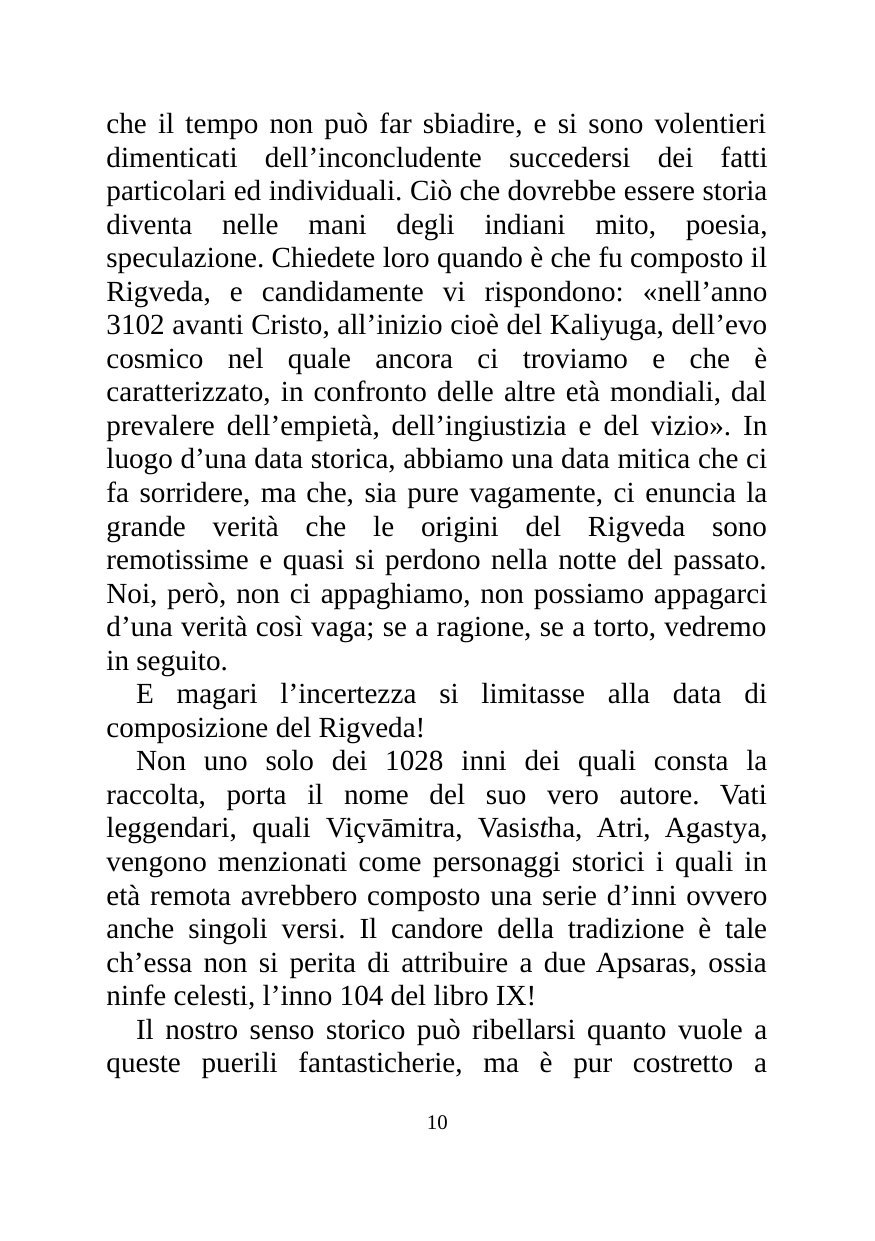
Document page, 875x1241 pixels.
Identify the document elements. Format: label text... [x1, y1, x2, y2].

text Non uno solo dei 1028 inni dei quali consta la raccolta, porta il nome del suo vero autore. Vati leggendari, quali Viçvāmitra, Vasistha, Atri, Agastya, vengono menzionati come personaggi storici i quali in età remota avrebbero composto una serie d’inni ovvero anche singoli versi. Il candore della tradizione è tale ch’essa non si perita di attribuire a due Apsaras, ossia ninfe celesti, l’inno 104 del libro IX! [106, 743, 768, 1012]
text Il nostro senso storico può ribellarsi quanto vuole a queste puerili fantasticherie, ma è pur costretto a [106, 1012, 768, 1079]
text che il tempo non può far sbiadire, e si sono volentieri dimenticati dell’inconcludente succedersi dei fatti particolari ed individuali. Ciò che dovrebbe essere storia diventa nelle mani degli indiani mito, poesia, speculazione. Chiedete loro quando è che fu composto il Rigveda, e candidamente vi rispondono: «nell’anno 3102 avanti Cristo, all’inizio cioè del Kaliyuga, dell’evo cosmico nel quale ancora ci troviamo e che è caratterizzato, in confronto delle altre età mondiali, dal prevalere dell’empietà, dell’ingiustizia e del vizio». In luogo d’una data storica, abbiamo una data mitica che ci fa sorridere, ma che, sia pure vagamente, ci enuncia la grande verità che le origini del Rigveda sono remotissime e quasi si perdono nella notte del passato. Noi, però, non ci appaghiamo, non possiamo appagarci d’una verità così vaga; se a ragione, se a torto, vedremo in seguito. [106, 106, 768, 676]
text E magari l’incertezza si limitasse alla data di composizione del Rigveda! [106, 676, 768, 743]
